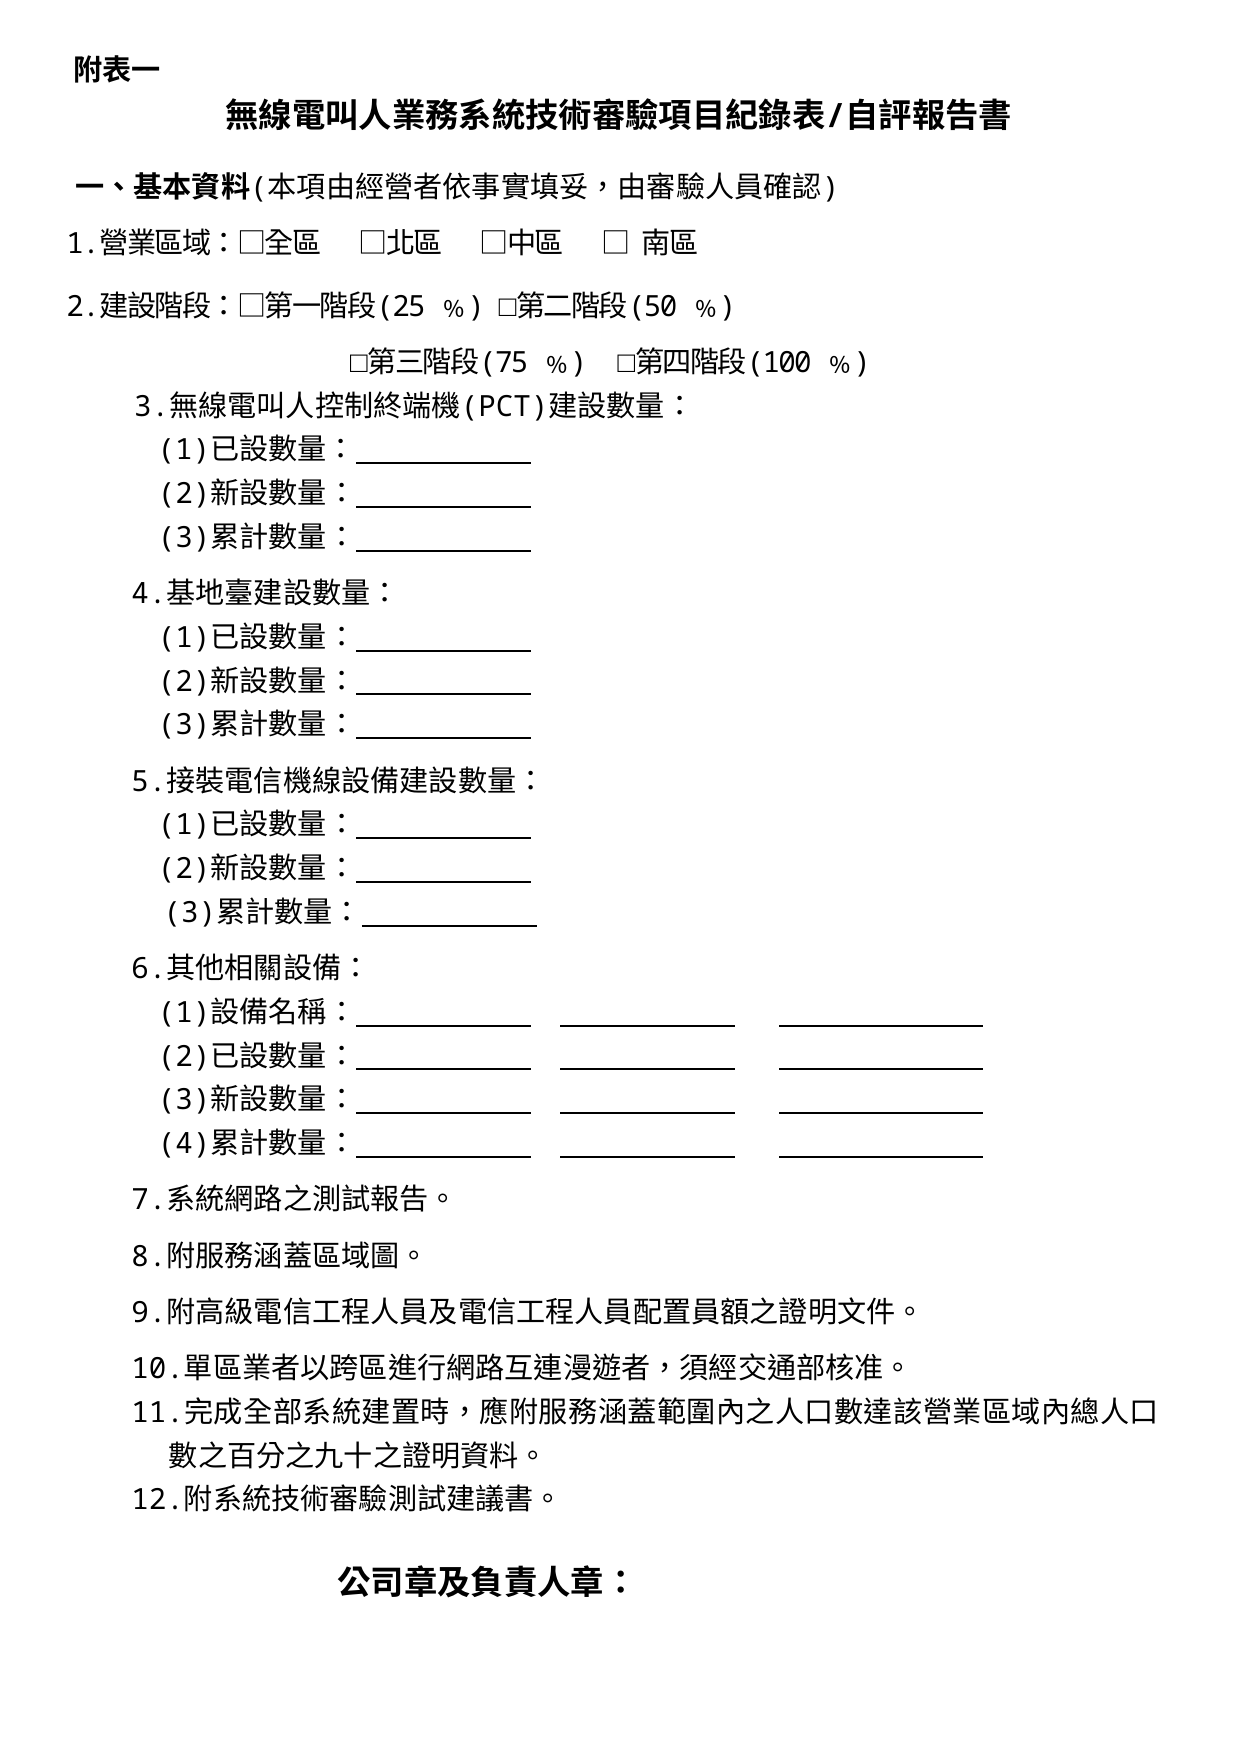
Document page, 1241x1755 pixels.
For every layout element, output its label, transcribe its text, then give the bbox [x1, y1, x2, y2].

text (3)新設數量： [75, 1074, 1162, 1118]
text 10.單區業者以跨區進行網路互連漫遊者，須經交通部核准。 [131, 1343, 1162, 1387]
text (2)已設數量： [75, 1031, 1162, 1074]
text 5.接裝電信機線設備建設數量： [75, 756, 1162, 799]
text (1)已設數量： [75, 612, 1162, 656]
text (3)累計數量： [75, 887, 1162, 931]
text (2)新設數量： [75, 656, 1162, 699]
text (1)設備名稱： [75, 987, 1162, 1031]
text 9.附高級電信工程人員及電信工程人員配置員額之證明文件。 [75, 1287, 1162, 1331]
text 附表一 [73, 46, 190, 84]
text (3)累計數量： [75, 512, 1162, 556]
text 12.附系統技術審驗測試建議書。 [131, 1474, 1162, 1518]
text (3)累計數量： [75, 699, 1162, 743]
text 一、基本資料(本項由經營者依事實填妥，由審驗人員確認) [75, 162, 1206, 206]
text 無線電叫人業務系統技術審驗項目紀錄表/自評報告書 [75, 89, 1162, 137]
text (1)已設數量： [75, 424, 1162, 468]
text 4.基地臺建設數量： [75, 568, 1162, 612]
text [58, 39, 205, 92]
text 3.無線電叫人控制終端機(PCT)建設數量： [75, 381, 1162, 424]
text (1)已設數量： [75, 799, 1162, 843]
text 1.營業區域：□全區 □北區 □中區 □ 南區 [66, 218, 1162, 262]
text (2)新設數量： [75, 468, 1162, 512]
text 6.其他相關設備： [75, 943, 1162, 987]
text 11.完成全部系統建置時，應附服務涵蓋範圍內之人口數達該營業區域內總人口數之百分之九十之證明資料。 [131, 1387, 1162, 1474]
text 2.建設階段：□第一階段(25 ﹪) □第二階段(50 ﹪) [66, 281, 1162, 324]
text (2)新設數量： [75, 843, 1162, 887]
text 8.附服務涵蓋區域圖。 [75, 1231, 1162, 1274]
text □第三階段(75 ﹪) □第四階段(100 ﹪) [128, 337, 1162, 381]
text 7.系統網路之測試報告。 [75, 1174, 1162, 1218]
text (4)累計數量： [75, 1118, 1162, 1162]
